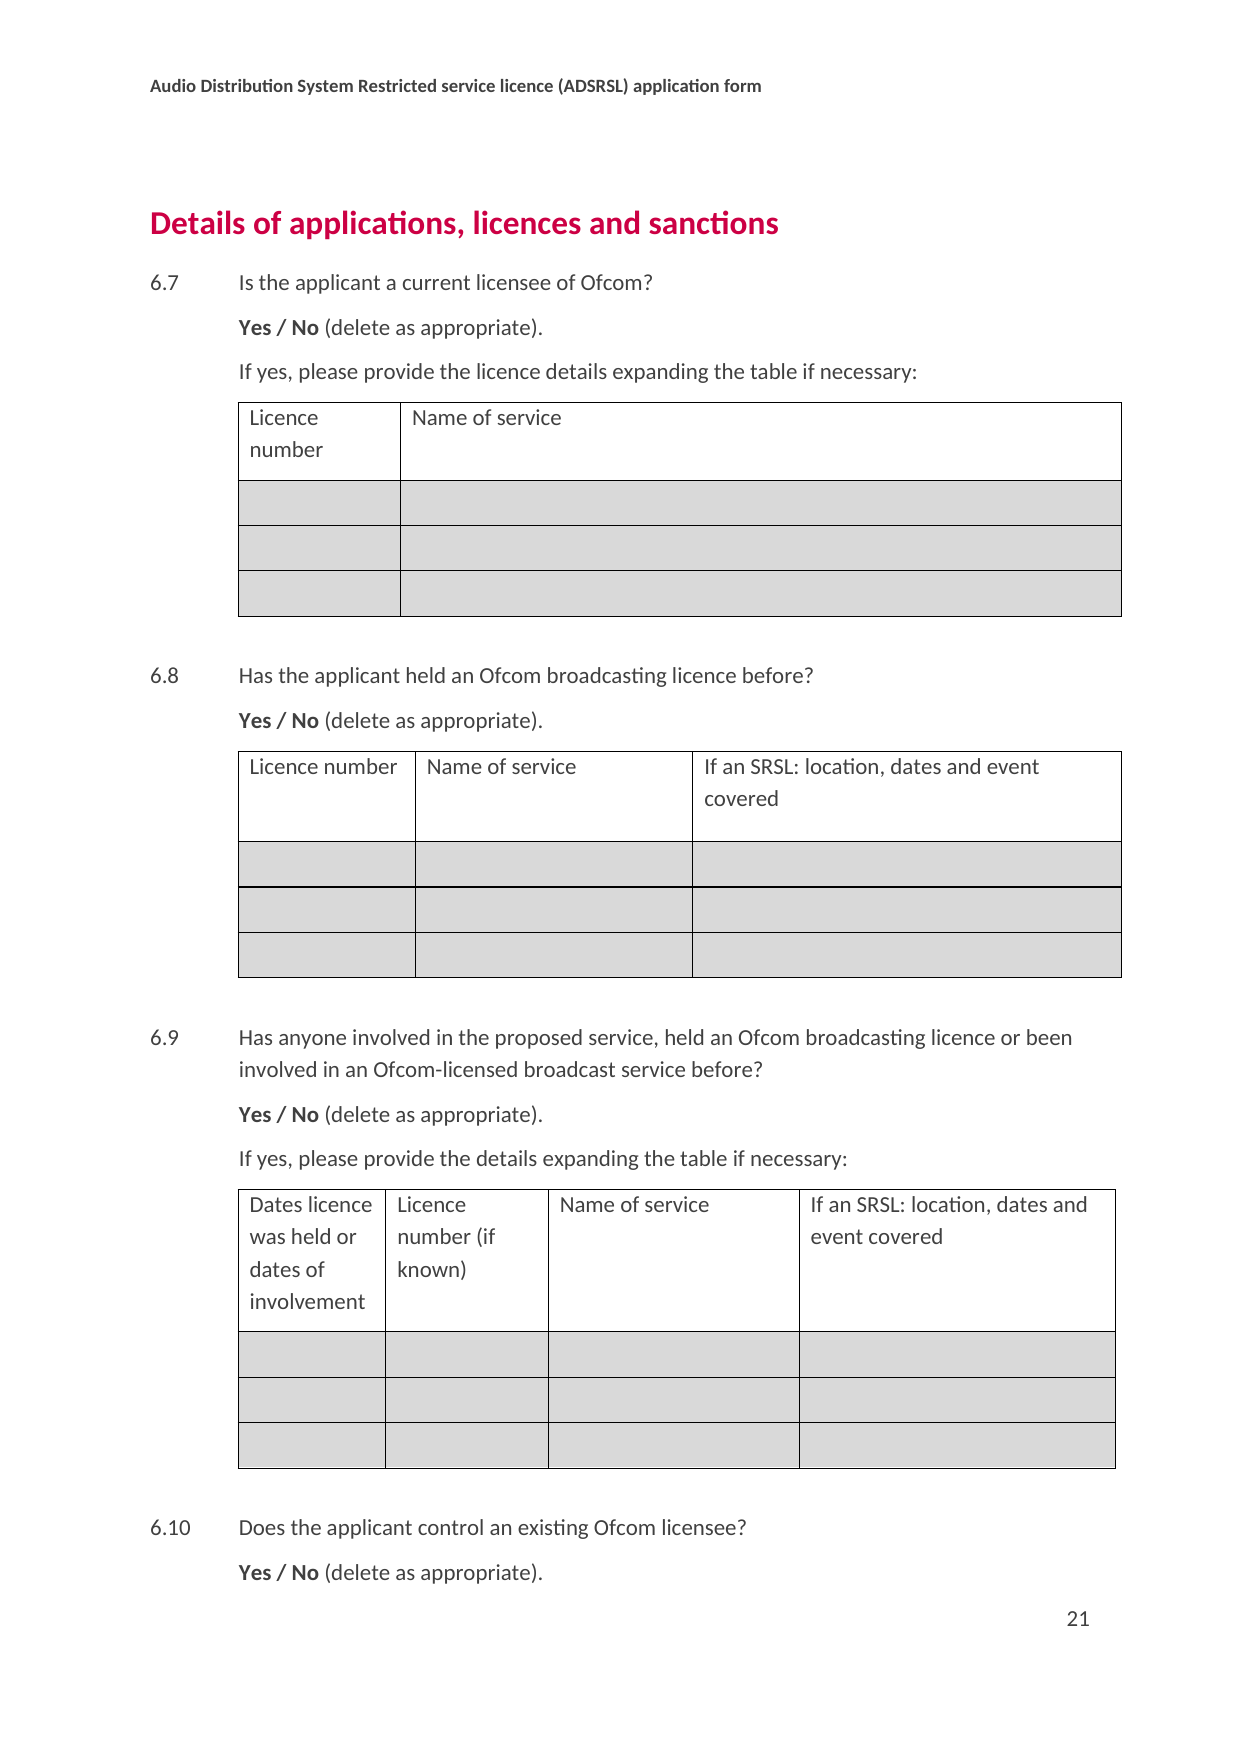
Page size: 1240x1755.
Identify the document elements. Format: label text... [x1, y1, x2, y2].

table_cell [239, 1378, 385, 1422]
table_header If an SRSL: location, dates and event covered [800, 1190, 1115, 1331]
table_header Licence number (if known) [386, 1190, 548, 1331]
table_cell [800, 1332, 1115, 1377]
table_header Licence number [239, 403, 400, 479]
table_cell [549, 1423, 799, 1467]
table_cell [549, 1378, 799, 1422]
text Yes / No (delete as appropriate). [239, 313, 1089, 341]
table_cell [416, 888, 692, 932]
table_cell [549, 1332, 799, 1377]
table_header Name of service [401, 403, 1121, 479]
list Has the applicant held an Ofcom broadcasting licence before? [150, 662, 1089, 689]
table_cell [386, 1378, 548, 1422]
table_cell [239, 888, 415, 932]
text If yes, please provide the licence details expanding the table if necessary: [164, 357, 1089, 385]
text Yes / No (delete as appropriate). [225, 1100, 1089, 1128]
text If yes, please provide the details expanding the table if necessary: [164, 1144, 1089, 1173]
table_cell [239, 481, 400, 525]
list Does the applicant control an existing Ofcom licensee? [150, 1513, 1089, 1541]
table_header If an SRSL: location, dates and event covered [693, 752, 1121, 841]
table_cell [416, 933, 692, 977]
table_cell [693, 842, 1121, 886]
table_cell [239, 1423, 385, 1467]
table_cell [239, 1332, 385, 1377]
table_header Dates licence was held or dates of involvement [239, 1190, 385, 1331]
table_cell [693, 933, 1121, 977]
table_cell [800, 1423, 1115, 1467]
table_cell [401, 481, 1121, 525]
table_cell [239, 526, 400, 570]
table_cell [416, 842, 692, 886]
table_header Licence number [239, 752, 415, 841]
subtitle Details of applications, licences and sanctions [150, 202, 1089, 243]
table_cell [401, 526, 1121, 570]
text Yes / No (delete as appropriate). [239, 706, 1089, 734]
table_cell [386, 1332, 548, 1377]
list Is the applicant a current licensee of Ofcom? [150, 268, 1089, 296]
table_header Name of service [416, 752, 692, 841]
table_cell [386, 1423, 548, 1467]
table_cell [239, 842, 415, 886]
text Yes / No (delete as appropriate). [225, 1558, 1089, 1586]
table_header Name of service [549, 1190, 799, 1331]
table_cell [800, 1378, 1115, 1422]
table_cell [239, 571, 400, 616]
table_cell [693, 888, 1121, 932]
list Has anyone involved in the proposed service, held an Ofcom broadcasting licence or been involved in an Ofcom-licensed broadcast service before? [150, 1023, 1089, 1083]
table_cell [401, 571, 1121, 616]
table_cell [239, 933, 415, 977]
